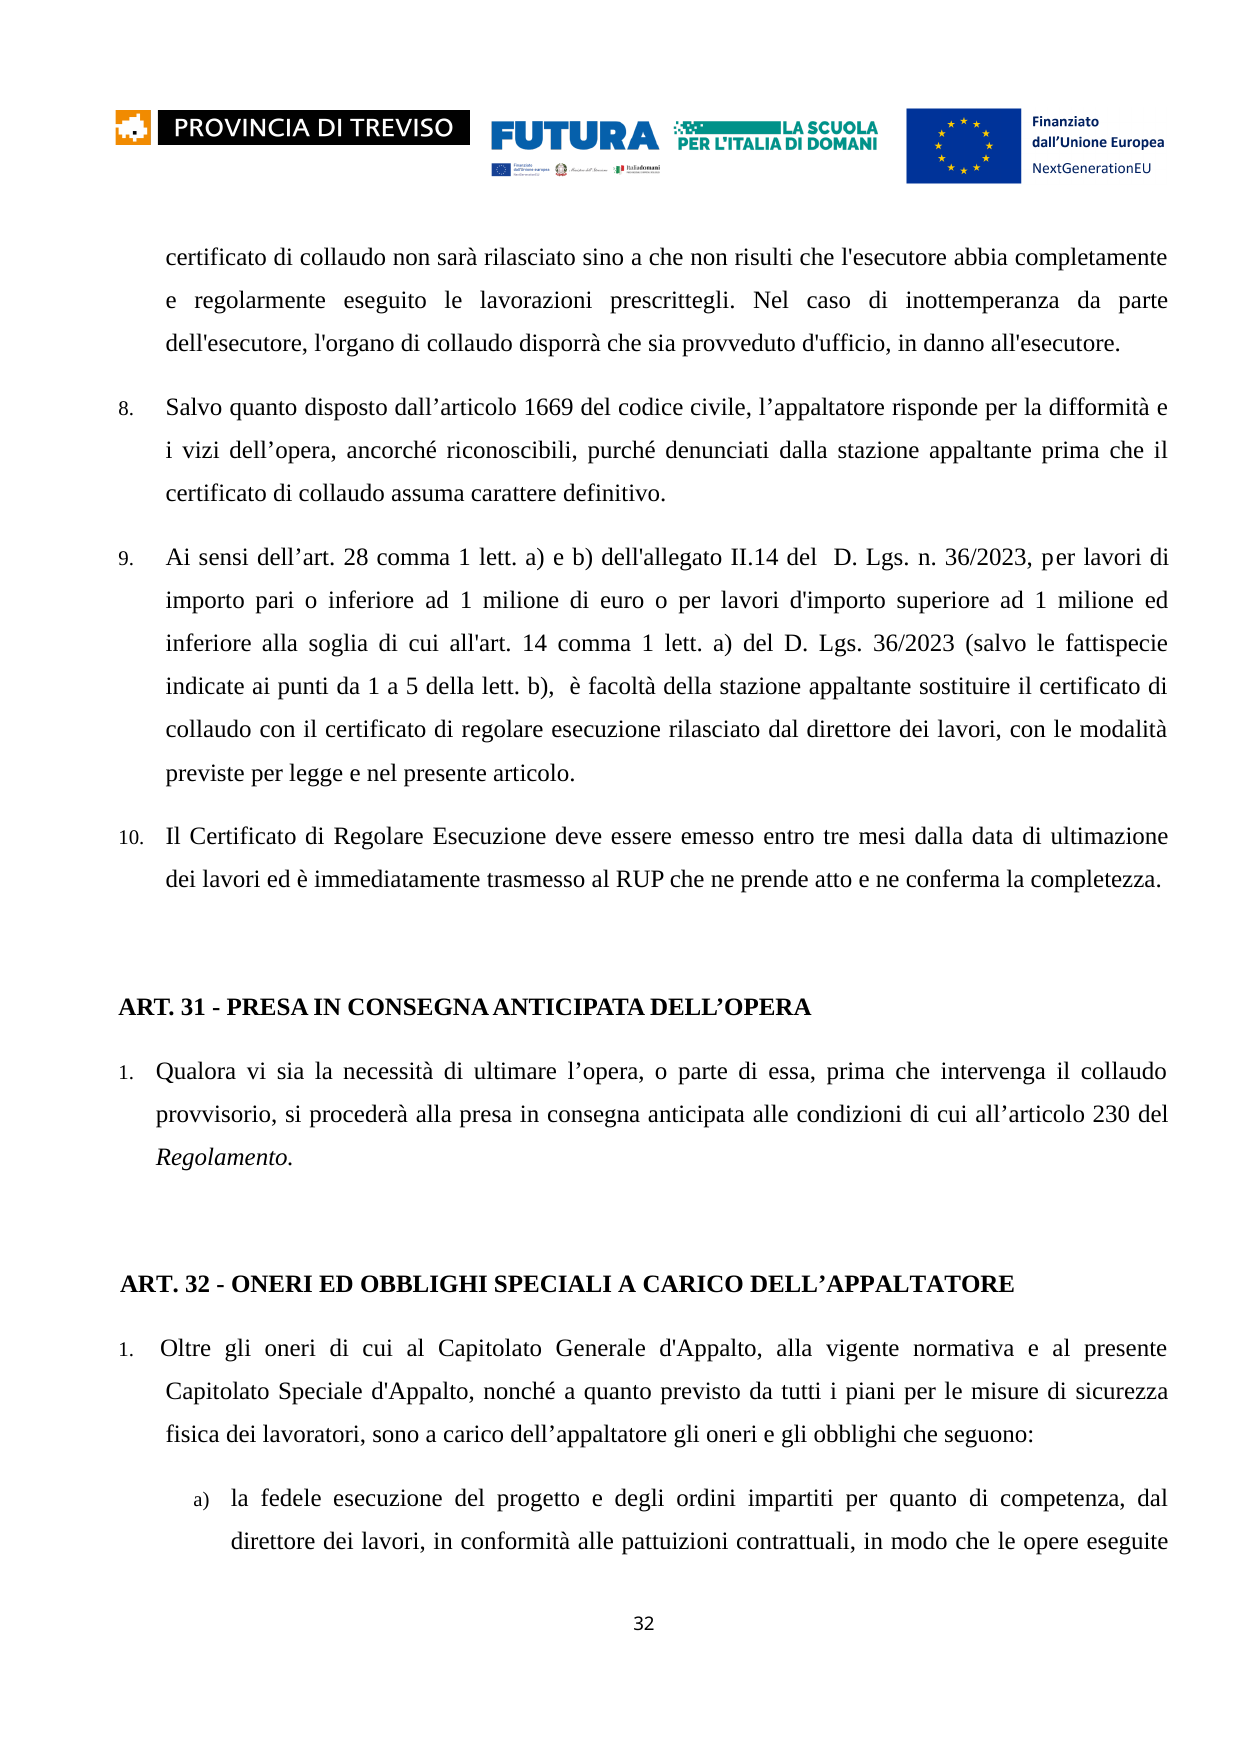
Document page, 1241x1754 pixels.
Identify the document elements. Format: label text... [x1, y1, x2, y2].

list Ai sensi dell’art. 28 comma 1 lett. a) e b) dell'allegato II.14 del D. Lgs. n. 36/2023, per lavori di importo pari o inferiore ad 1 milione di euro o per lavori d'importo superiore ad 1 milione ed inferiore alla soglia di cui all'art. 14 comma 1 lett. a) del D. Lgs. 36/2023 (salvo le fattispecie indicate ai punti da 1 a 5 della lett. b), è facoltà della stazione appaltante sostituire il certificato di collaudo con il certificato di regolare esecuzione rilasciato dal direttore dei lavori, con le modalità previste per legge e nel presente articolo. [118, 542, 1169, 786]
text ART. 32 - ONERI ED OBBLIGHI SPECIALI A CARICO DELL’APPALTATORE [120, 1269, 1169, 1298]
list Il Certificato di Regolare Esecuzione deve essere emesso entro tre mesi dalla data di ultimazione dei lavori ed è immediatamente trasmesso al RUP che ne prende atto e ne conferma la completezza. [118, 821, 1169, 893]
picture [485, 112, 884, 183]
picture [115, 110, 470, 145]
text ART. 31 - PRESA IN CONSEGNA ANTICIPATA DELL’OPERA [118, 992, 1169, 1021]
list Salvo quanto disposto dall’articolo 1669 del codice civile, l’appaltatore risponde per la difformità e i vizi dell’opera, ancorché riconoscibili, purché denunciati dalla stazione appaltante prima che il certificato di collaudo assuma carattere definitivo. [118, 392, 1169, 507]
list la fedele esecuzione del progetto e degli ordini impartiti per quanto di competenza, dal direttore dei lavori, in conformità alle pattuizioni contrattuali, in modo che le opere eseguite [193, 1483, 1169, 1555]
list Oltre gli oneri di cui al Capitolato Generale d'Appalto, alla vigente normativa e al presente Capitolato Speciale d'Appalto, nonché a quanto previsto da tutti i piani per le misure di sicurezza fisica dei lavoratori, sono a carico dell’appaltatore gli oneri e gli obblighi che seguono: [118, 1333, 1169, 1448]
list Qualora vi sia la necessità di ultimare l’opera, o parte di essa, prima che intervenga il collaudo provvisorio, si procederà alla presa in consegna anticipata alle condizioni di cui all’articolo 230 del Regolamento. [118, 1056, 1169, 1171]
list certificato di collaudo non sarà rilasciato sino a che non risulti che l'esecutore abbia completamente e regolarmente eseguito le lavorazioni prescrittegli. Nel caso di inottemperanza da parte dell'esecutore, l'organo di collaudo disporrà che sia provveduto d'ufficio, in danno all'esecutore. [118, 242, 1169, 357]
picture [906, 107, 1167, 185]
